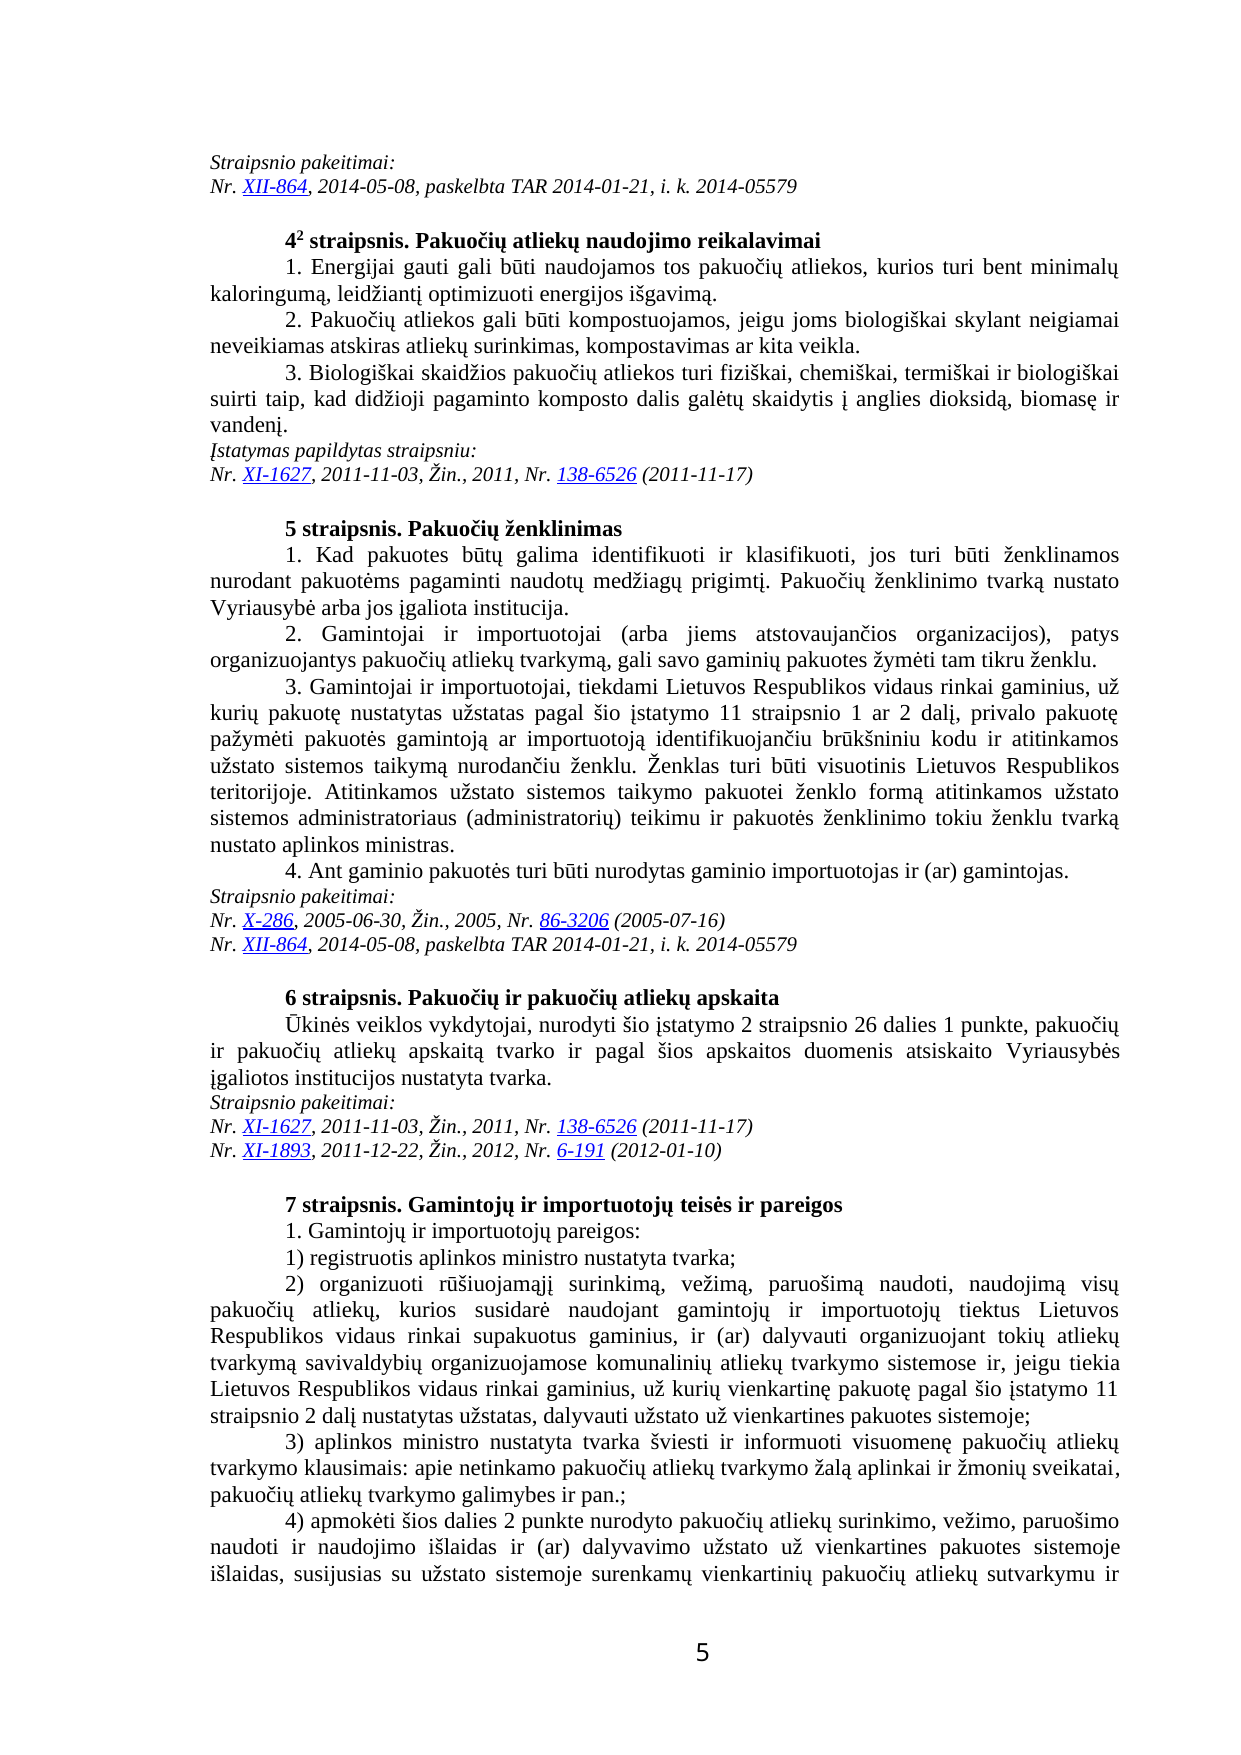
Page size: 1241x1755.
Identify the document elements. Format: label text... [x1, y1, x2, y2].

text Nr. XI-1627, 2011-11-03, Žin., 2011, Nr. 138-6526 (2011-11-17) [210, 462, 1120, 486]
text 4. Ant gaminio pakuotės turi būti nurodytas gaminio importuotojas ir (ar) gamintojas. [210, 857, 1120, 883]
text 3. Gamintojai ir importuotojai, tiekdami Lietuvos Respublikos vidaus rinkai gaminius, už kurių pakuotę nustatytas užstatas pagal šio įstatymo 11 straipsnio 1 ar 2 dalį, privalo pakuotę pažymėti pakuotės gamintoją ar importuotoją identifikuojančiu brūkšniniu kodu ir atitinkamos užstato sistemos taikymą nurodančiu ženklu. Ženklas turi būti visuotinis Lietuvos Respublikos teritorijoje. Atitinkamos užstato sistemos taikymo pakuotei ženklo formą atitinkamos užstato sistemos administratoriaus (administratorių) teikimu ir pakuotės ženklinimo tokiu ženklu tvarką nustato aplinkos ministras. [210, 673, 1120, 857]
text 6 straipsnis. Pakuočių ir pakuočių atliekų apskaita [210, 984, 1120, 1011]
text 42 straipsnis. Pakuočių atliekų naudojimo reikalavimai [210, 227, 1120, 253]
text Ūkinės veiklos vykdytojai, nurodyti šio įstatymo 2 straipsnio 26 dalies 1 punkte, pakuočių ir pakuočių atliekų apskaitą tvarko ir pagal šios apskaitos duomenis atsiskaito Vyriausybės įgaliotos institucijos nustatyta tvarka. [210, 1011, 1120, 1090]
text 1. Energijai gauti gali būti naudojamos tos pakuočių atliekos, kurios turi bent minimalų kaloringumą, leidžiantį optimizuoti energijos išgavimą. [210, 253, 1120, 306]
text Straipsnio pakeitimai: [210, 883, 1120, 908]
text 3. Biologiškai skaidžios pakuočių atliekos turi fiziškai, chemiškai, termiškai ir biologiškai suirti taip, kad didžioji pagaminto komposto dalis galėtų skaidytis į anglies dioksidą, biomasę ir vandenį. [210, 359, 1120, 438]
text 3) aplinkos ministro nustatyta tvarka šviesti ir informuoti visuomenę pakuočių atliekų tvarkymo klausimais: apie netinkamo pakuočių atliekų tvarkymo žalą aplinkai ir žmonių sveikatai, pakuočių atliekų tvarkymo galimybes ir pan.; [210, 1428, 1120, 1507]
text Nr. XI-1893, 2011-12-22, Žin., 2012, Nr. 6-191 (2012-01-10) [210, 1138, 1120, 1162]
text Įstatymas papildytas straipsniu: [210, 438, 1120, 462]
text 1. Gamintojų ir importuotojų pareigos: [210, 1217, 1120, 1243]
text 2) organizuoti rūšiuojamąjį surinkimą, vežimą, paruošimą naudoti, naudojimą visų pakuočių atliekų, kurios susidarė naudojant gamintojų ir importuotojų tiektus Lietuvos Respublikos vidaus rinkai supakuotus gaminius, ir (ar) dalyvauti organizuojant tokių atliekų tvarkymą savivaldybių organizuojamose komunalinių atliekų tvarkymo sistemose ir, jeigu tiekia Lietuvos Respublikos vidaus rinkai gaminius, už kurių vienkartinę pakuotę pagal šio įstatymo 11 straipsnio 2 dalį nustatytas užstatas, dalyvauti užstato už vienkartines pakuotes sistemoje; [210, 1270, 1120, 1428]
text Nr. XI-1627, 2011-11-03, Žin., 2011, Nr. 138-6526 (2011-11-17) [210, 1114, 1120, 1138]
text 1. Kad pakuotes būtų galima identifikuoti ir klasifikuoti, jos turi būti ženklinamos nurodant pakuotėms pagaminti naudotų medžiagų prigimtį. Pakuočių ženklinimo tvarką nustato Vyriausybė arba jos įgaliota institucija. [210, 541, 1120, 620]
text Nr. XII-864, 2014-05-08, paskelbta TAR 2014-01-21, i. k. 2014-05579 [210, 174, 1120, 198]
text Nr. XII-864, 2014-05-08, paskelbta TAR 2014-01-21, i. k. 2014-05579 [210, 932, 1120, 956]
text 7 straipsnis. Gamintojų ir importuotojų teisės ir pareigos [210, 1191, 1120, 1217]
text Straipsnio pakeitimai: [210, 1090, 1120, 1114]
text 5 straipsnis. Pakuočių ženklinimas [210, 514, 1120, 541]
text 1) registruotis aplinkos ministro nustatyta tvarka; [210, 1243, 1120, 1270]
text 2. Gamintojai ir importuotojai (arba jiems atstovaujančios organizacijos), patys organizuojantys pakuočių atliekų tvarkymą, gali savo gaminių pakuotes žymėti tam tikru ženklu. [210, 620, 1120, 673]
text Straipsnio pakeitimai: [210, 150, 1120, 174]
text 4) apmokėti šios dalies 2 punkte nurodyto pakuočių atliekų surinkimo, vežimo, paruošimo naudoti ir naudojimo išlaidas ir (ar) dalyvavimo užstato už vienkartines pakuotes sistemoje išlaidas, susijusias su užstato sistemoje surenkamų vienkartinių pakuočių atliekų sutvarkymu ir [210, 1507, 1120, 1586]
text 2. Pakuočių atliekos gali būti kompostuojamos, jeigu joms biologiškai skylant neigiamai neveikiamas atskiras atliekų surinkimas, kompostavimas ar kita veikla. [210, 306, 1120, 359]
text Nr. X-286, 2005-06-30, Žin., 2005, Nr. 86-3206 (2005-07-16) [210, 908, 1120, 932]
